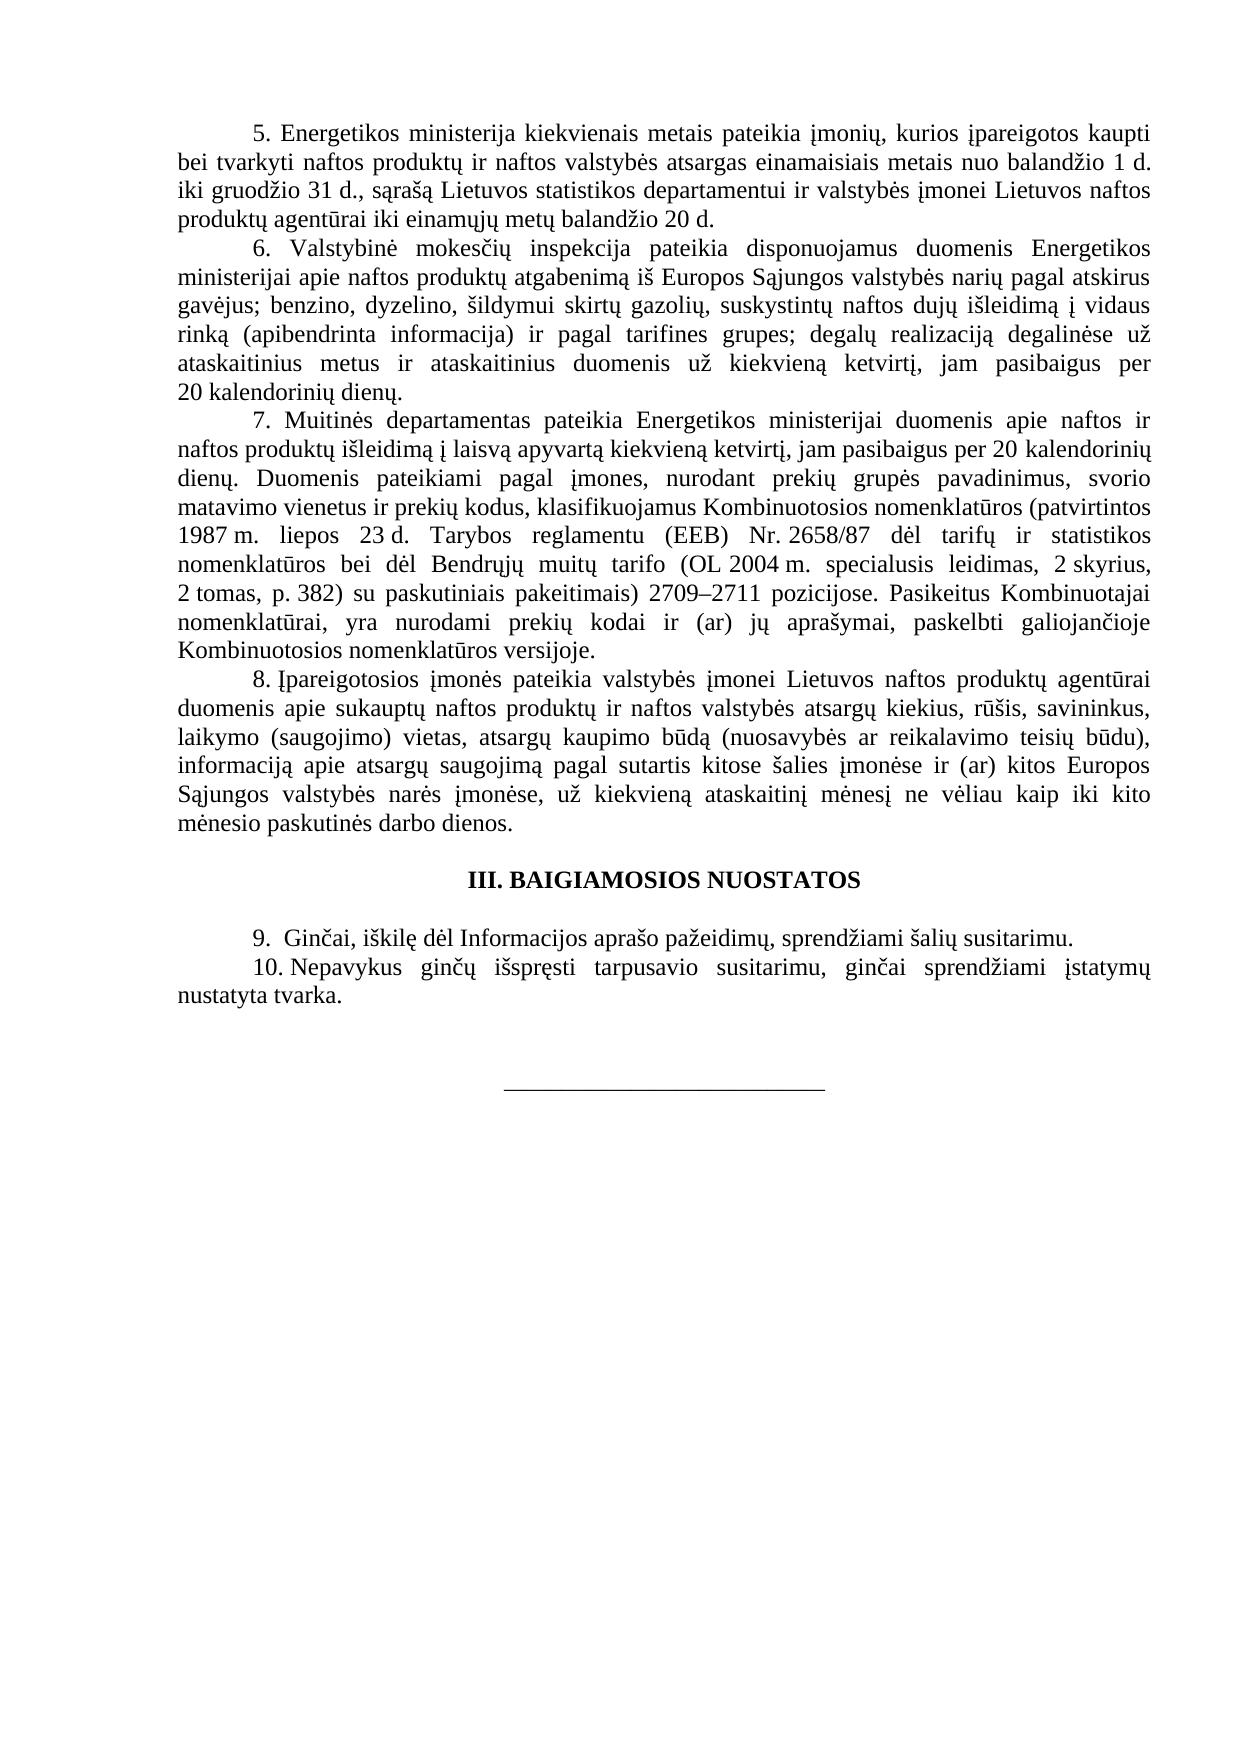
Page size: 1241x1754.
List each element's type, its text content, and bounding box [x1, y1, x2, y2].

text 9. Ginčai, iškilę dėl Informacijos aprašo pažeidimų, sprendžiami šalių susitarimu. [177, 923, 1152, 952]
text 8. Įpareigotosios įmonės pateikia valstybės įmonei Lietuvos naftos produktų agentūrai duomenis apie sukauptų naftos produktų ir naftos valstybės atsargų kiekius, rūšis, savininkus, laikymo (saugojimo) vietas, atsargų kaupimo būdą (nuosavybės ar reikalavimo teisių būdu), informaciją apie atsargų saugojimą pagal sutartis kitose šalies įmonėse ir (ar) kitos Europos Sąjungos valstybės narės įmonėse, už kiekvieną ataskaitinį mėnesį ne vėliau kaip iki kito mėnesio paskutinės darbo dienos. [177, 664, 1152, 837]
text 10. Nepavykus ginčų išspręsti tarpusavio susitarimu, ginčai sprendžiami įstatymų nustatyta tvarka. [177, 952, 1152, 1009]
text 6. Valstybinė mokesčių inspekcija pateikia disponuojamus duomenis Energetikos ministerijai apie naftos produktų atgabenimą iš Europos Sąjungos valstybės narių pagal atskirus gavėjus; benzino, dyzelino, šildymui skirtų gazolių, suskystintų naftos dujų išleidimą į vidaus rinką (apibendrinta informacija) ir pagal tarifines grupes; degalų realizaciją degalinėse už ataskaitinius metus ir ataskaitinius duomenis už kiekvieną ketvirtį, jam pasibaigus per 20 kalendorinių dienų. [177, 233, 1152, 406]
text ____________________________ [177, 1067, 1152, 1093]
text 5. Energetikos ministerija kiekvienais metais pateikia įmonių, kurios įpareigotos kaupti bei tvarkyti naftos produktų ir naftos valstybės atsargas einamaisiais metais nuo balandžio 1 d. iki gruodžio 31 d., sąrašą Lietuvos statistikos departamentui ir valstybės įmonei Lietuvos naftos produktų agentūrai iki einamųjų metų balandžio 20 d. [177, 118, 1152, 233]
text III. BAIGIAMOSIOS NUOSTATOS [177, 866, 1152, 894]
text 7. Muitinės departamentas pateikia Energetikos ministerijai duomenis apie naftos ir naftos produktų išleidimą į laisvą apyvartą kiekvieną ketvirtį, jam pasibaigus per 20 kalendorinių dienų. Duomenis pateikiami pagal įmones, nurodant prekių grupės pavadinimus, svorio matavimo vienetus ir prekių kodus, klasifikuojamus Kombinuotosios nomenklatūros (patvirtintos 1987 m. liepos 23 d. Tarybos reglamentu (EEB) Nr. 2658/87 dėl tarifų ir statistikos nomenklatūros bei dėl Bendrųjų muitų tarifo (OL 2004 m. specialusis leidimas, 2 skyrius, 2 tomas, p. 382) su paskutiniais pakeitimais) 2709–2711 pozicijose. Pasikeitus Kombinuotajai nomenklatūrai, yra nurodami prekių kodai ir (ar) jų aprašymai, paskelbti galiojančioje Kombinuotosios nomenklatūros versijoje. [177, 406, 1152, 664]
